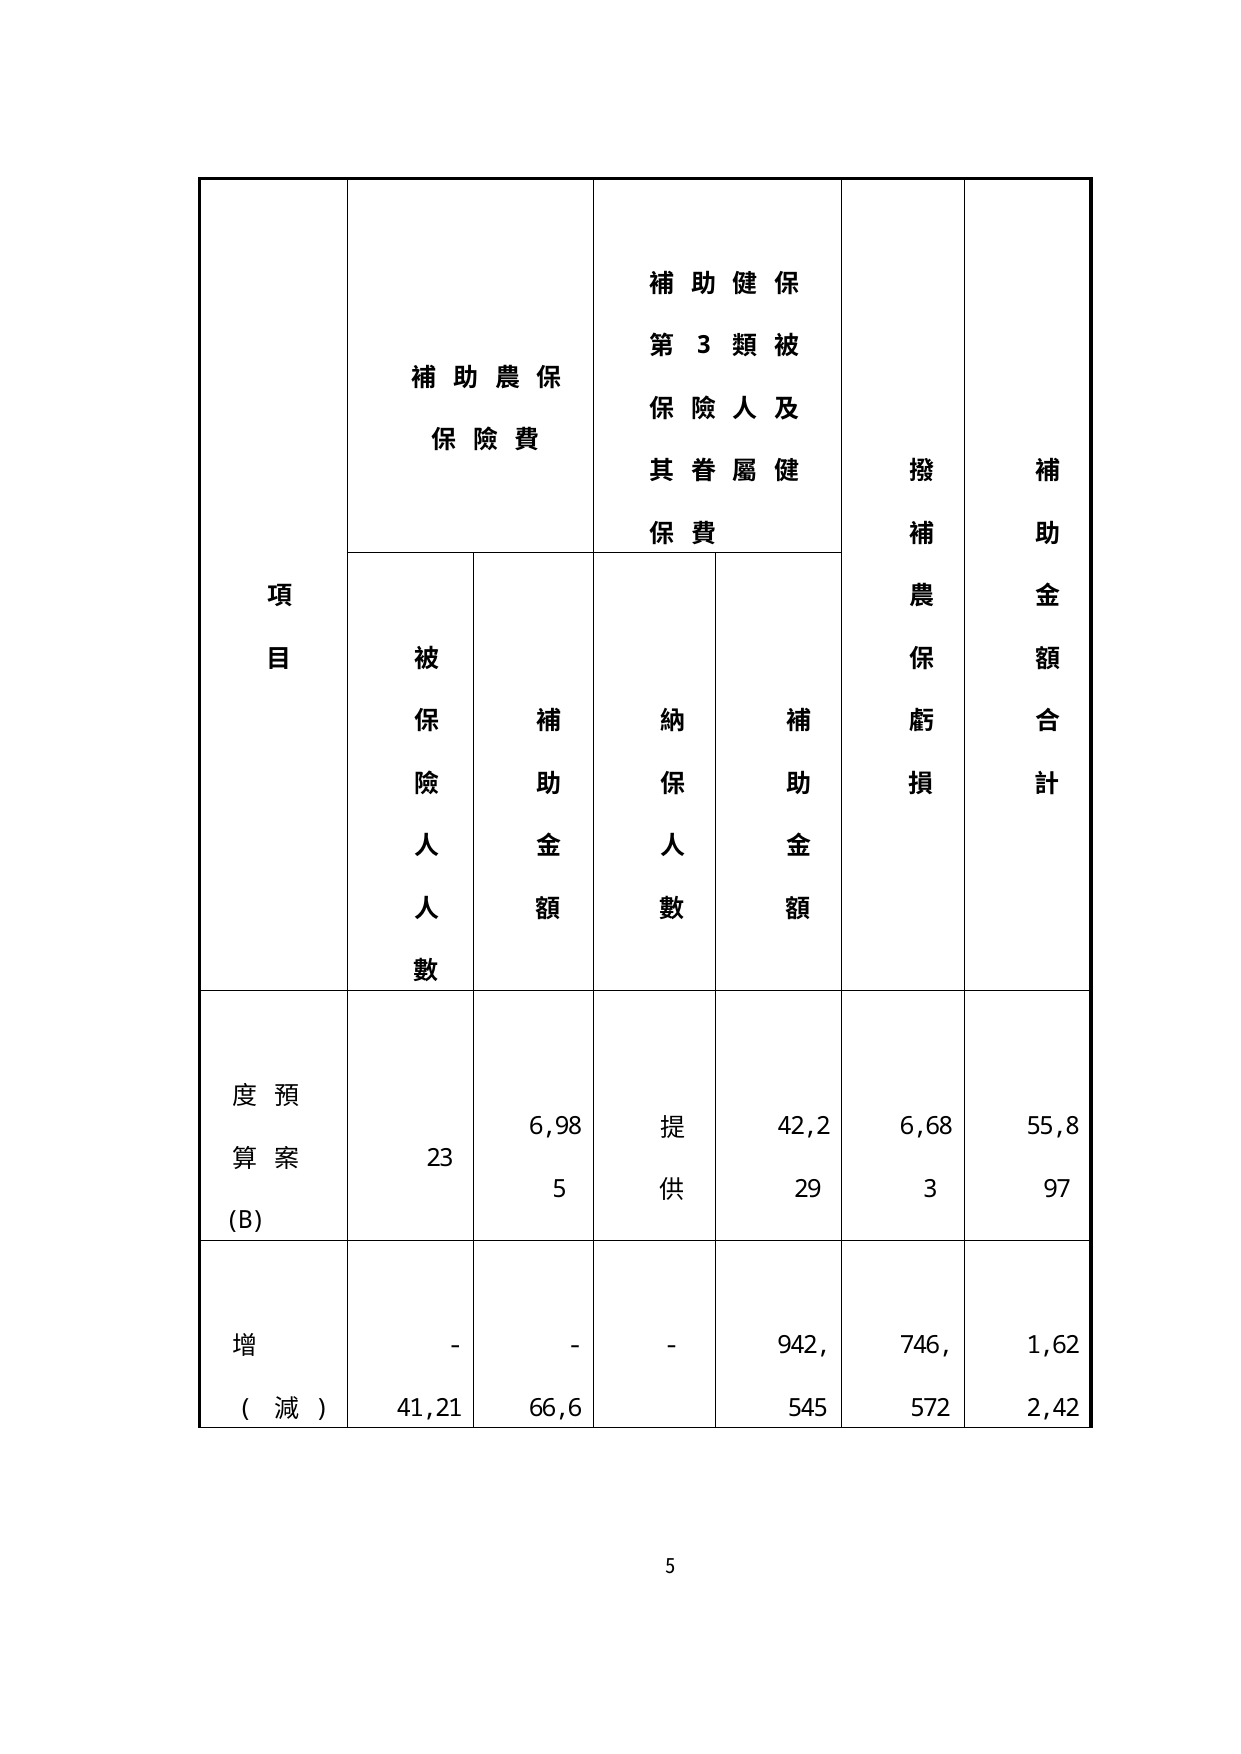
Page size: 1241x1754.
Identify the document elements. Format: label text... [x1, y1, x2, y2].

table_cell 942,545 [716, 1241, 841, 1427]
table_cell - [594, 1241, 715, 1427]
table_cell 增(減) [201, 1241, 347, 1427]
table_cell -41,21 [348, 1241, 473, 1427]
table_cell 42,229 [716, 991, 841, 1240]
table_header 補助農保保險費 [348, 180, 593, 552]
table_cell 1,622,42 [965, 1241, 1089, 1427]
table_cell 55,897 [965, 991, 1089, 1240]
table_header 項 目 [201, 180, 347, 990]
table_cell 6,683 [842, 991, 964, 1240]
table_header 撥補農保虧損 [842, 180, 964, 990]
table_cell -66,6 [474, 1241, 593, 1427]
table_cell 746,572 [842, 1241, 964, 1427]
table_cell 被保險人人數 [348, 553, 473, 990]
table_cell 補助金額 [716, 553, 841, 990]
table_cell 6,985 [474, 991, 593, 1240]
table_cell 補助金額 [474, 553, 593, 990]
table_header 補助健保第3類被保險人及其眷屬健保費 [594, 180, 841, 552]
table_header 補助金額合計 [965, 180, 1089, 990]
table_cell 提供 [594, 991, 715, 1240]
table_cell 度預算案(B) [201, 991, 347, 1240]
table_cell 納保人數 [594, 553, 715, 990]
table_cell 23 [348, 991, 473, 1240]
